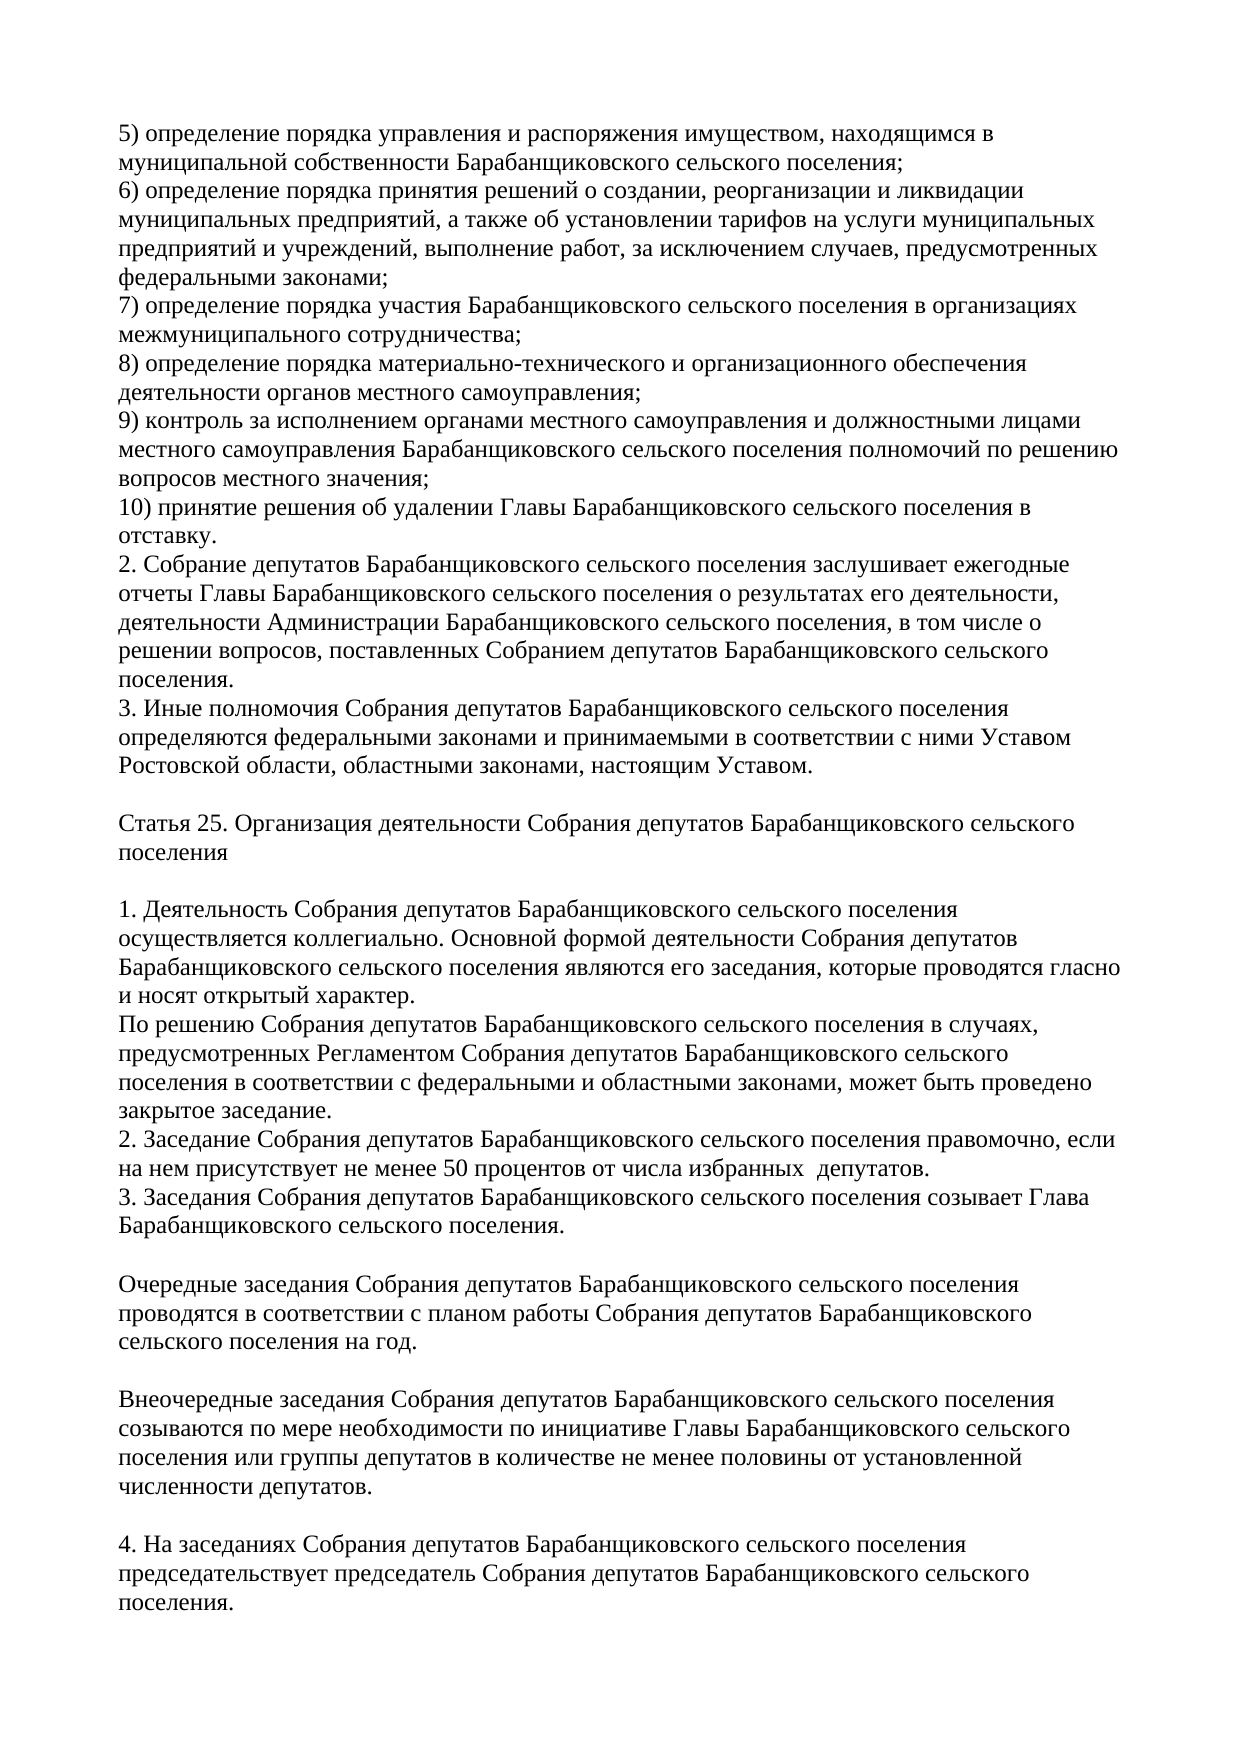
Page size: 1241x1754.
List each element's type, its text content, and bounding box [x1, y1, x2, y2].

text 3. Заседания Собрания депутатов Барабанщиковского сельского поселения созывает Глава Барабанщиковского сельского поселения. [118, 1182, 1122, 1239]
text 1. Деятельность Собрания депутатов Барабанщиковского сельского поселения осуществляется коллегиально. Основной формой деятельности Собрания депутатов Барабанщиковского сельского поселения являются его заседания, которые проводятся гласно и носят открытый характер. [118, 894, 1122, 1009]
text 8) определение порядка материально-технического и организационного обеспечения деятельности органов местного самоуправления; [118, 348, 1122, 406]
text 2. Собрание депутатов Барабанщиковского сельского поселения заслушивает ежегодные отчеты Главы Барабанщиковского сельского поселения о результатах его деятельности, деятельности Администрации Барабанщиковского сельского поселения, в том числе о решении вопросов, поставленных Собранием депутатов Барабанщиковского сельского поселения. [118, 549, 1122, 693]
text 6) определение порядка принятия решений о создании, реорганизации и ликвидации муниципальных предприятий, а также об установлении тарифов на услуги муниципальных предприятий и учреждений, выполнение работ, за исключением случаев, предусмотренных федеральными законами; [118, 176, 1122, 291]
text 10) принятие решения об удалении Главы Барабанщиковского сельского поселения в отставку. [118, 492, 1122, 549]
text Статья 25. Организация деятельности Собрания депутатов Барабанщиковского сельского поселения [118, 808, 1122, 866]
text 9) контроль за исполнением органами местного самоуправления и должностными лицами местного самоуправления Барабанщиковского сельского поселения полномочий по решению вопросов местного значения; [118, 406, 1122, 492]
text 2. Заседание Собрания депутатов Барабанщиковского сельского поселения правомочно, если на нем присутствует не менее 50 процентов от числа избранных депутатов. [118, 1124, 1122, 1182]
text По решению Собрания депутатов Барабанщиковского сельского поселения в случаях, предусмотренных Регламентом Собрания депутатов Барабанщиковского сельского поселения в соответствии с федеральными и областными законами, может быть проведено закрытое заседание. [118, 1009, 1122, 1124]
text 5) определение порядка управления и распоряжения имуществом, находящимся в муниципальной собственности Барабанщиковского сельского поселения; [118, 118, 1122, 176]
text Очередные заседания Собрания депутатов Барабанщиковского сельского поселения проводятся в соответствии с планом работы Собрания депутатов Барабанщиковского сельского поселения на год. [118, 1269, 1122, 1355]
text Внеочередные заседания Собрания депутатов Барабанщиковского сельского поселения созываются по мере необходимости по инициативе Главы Барабанщиковского сельского поселения или группы депутатов в количестве не менее половины от установленной численности депутатов. [118, 1384, 1122, 1499]
text 4. На заседаниях Собрания депутатов Барабанщиковского сельского поселения председательствует председатель Собрания депутатов Барабанщиковского сельского поселения. [118, 1529, 1122, 1615]
text 3. Иные полномочия Собрания депутатов Барабанщиковского сельского поселения определяются федеральными законами и принимаемыми в соответствии с ними Уставом Ростовской области, областными законами, настоящим Уставом. [118, 693, 1122, 779]
text 7) определение порядка участия Барабанщиковского сельского поселения в организациях межмуниципального сотрудничества; [118, 291, 1122, 348]
